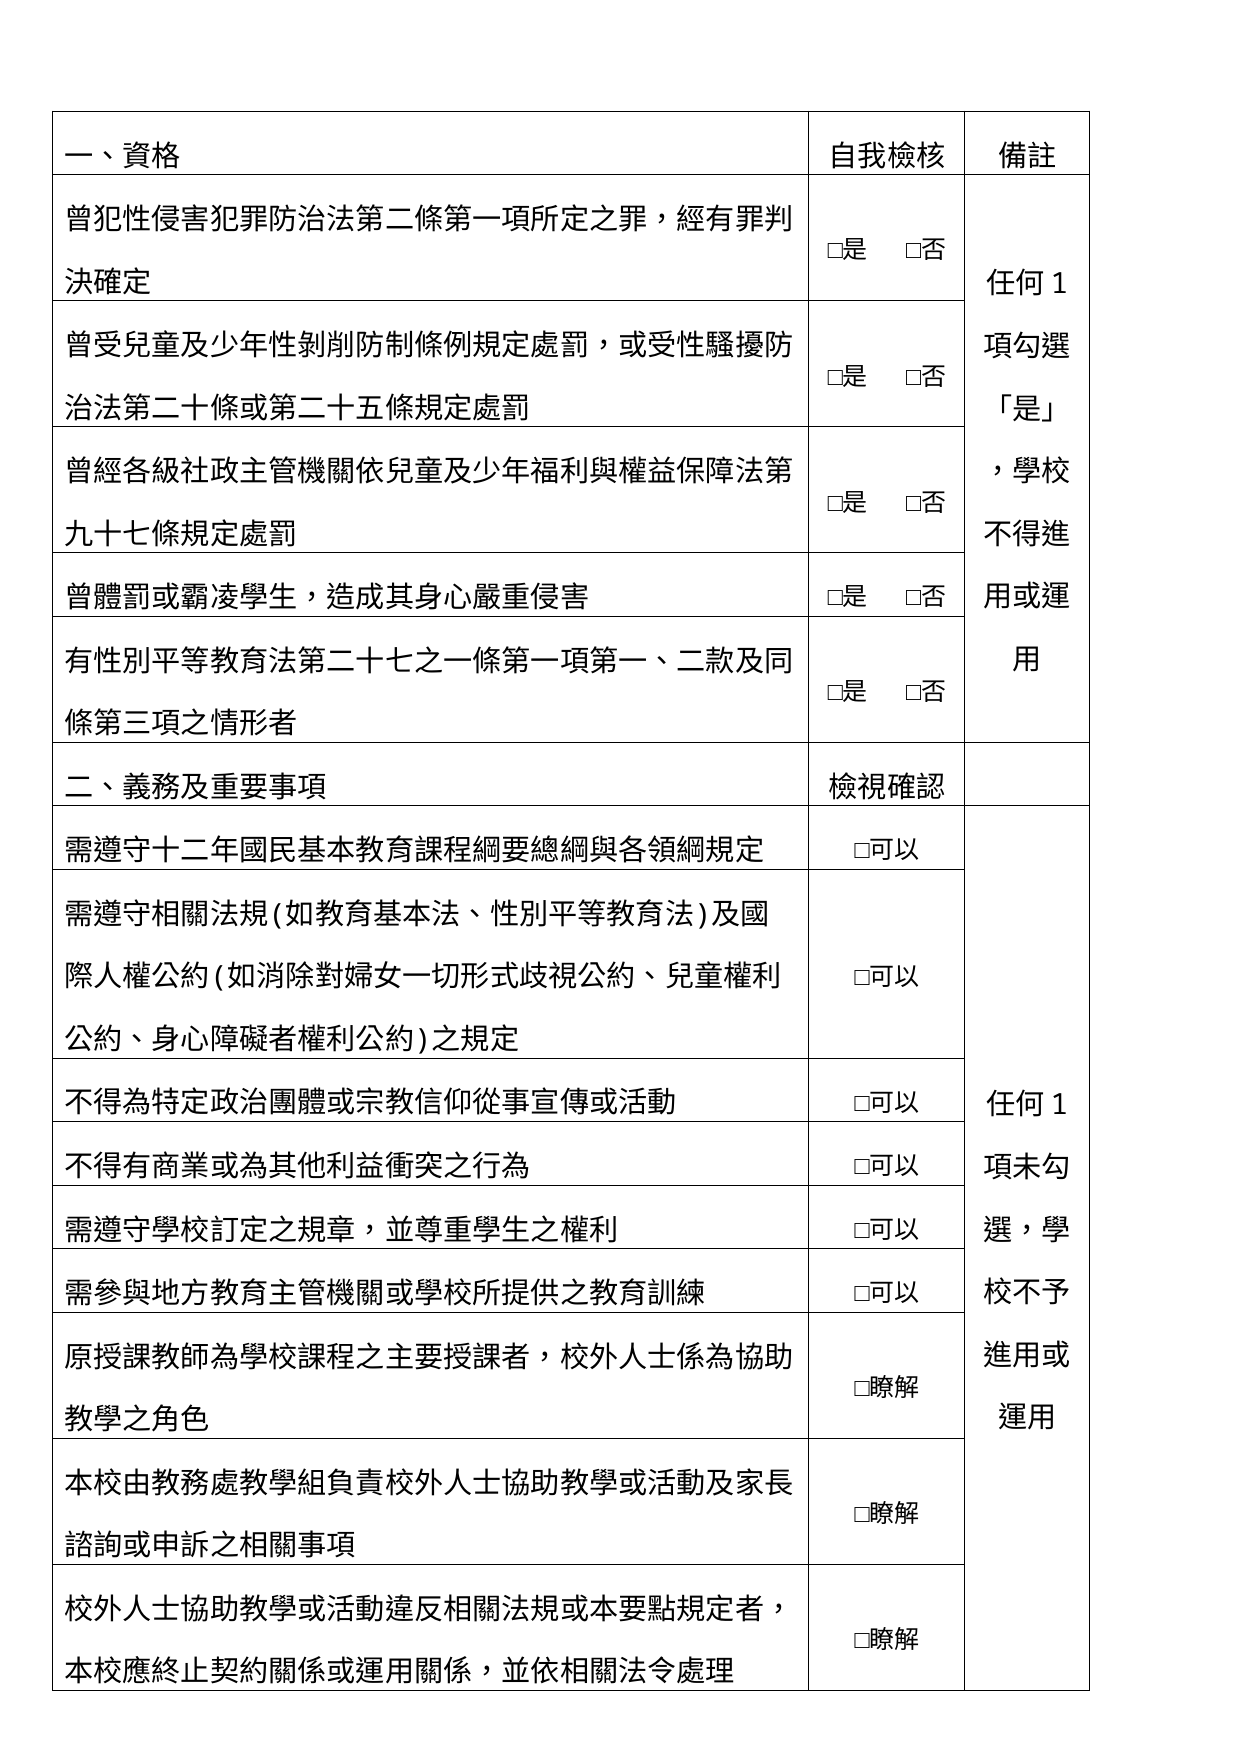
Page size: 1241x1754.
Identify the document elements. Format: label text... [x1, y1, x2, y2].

table_cell □瞭解 [809, 1439, 964, 1564]
table_cell [965, 743, 1089, 805]
table_cell □否 [887, 427, 964, 552]
table_cell □否 [887, 301, 964, 426]
table_cell 曾經各級社政主管機關依兒童及少年福利與權益保障法第九十七條規定處罰 [53, 427, 808, 552]
table_cell 原授課教師為學校課程之主要授課者，校外人士係為協助教學之角色 [53, 1313, 808, 1438]
table_cell □可以 [809, 1059, 964, 1121]
table_cell □可以 [809, 1186, 964, 1248]
table_cell □是 [809, 175, 887, 300]
table_cell □可以 [809, 1122, 964, 1184]
table_cell 曾受兒童及少年性剝削防制條例規定處罰，或受性騷擾防治法第二十條或第二十五條規定處罰 [53, 301, 808, 426]
table_cell 不得為特定政治團體或宗教信仰從事宣傳或活動 [53, 1059, 808, 1121]
table_cell □否 [887, 553, 964, 616]
table_cell 需遵守十二年國民基本教育課程綱要總綱與各領綱規定 [53, 806, 808, 869]
table_cell □可以 [809, 806, 964, 869]
table_cell □可以 [809, 1249, 964, 1312]
table_cell 不得有商業或為其他利益衝突之行為 [53, 1122, 808, 1184]
table_cell 本校由教務處教學組負責校外人士協助教學或活動及家長諮詢或申訴之相關事項 [53, 1439, 808, 1564]
table_cell 有性別平等教育法第二十七之一條第一項第一、二款及同條第三項之情形者 [53, 617, 808, 742]
table_cell □瞭解 [809, 1565, 964, 1690]
table_cell 校外人士協助教學或活動違反相關法規或本要點規定者，本校應終止契約關係或運用關係，並依相關法令處理 [53, 1565, 808, 1690]
table_header 一、資格 [53, 112, 808, 174]
table_header 自我檢核 [809, 112, 964, 174]
table_cell □否 [887, 617, 964, 742]
table_cell 需遵守相關法規(如教育基本法、性別平等教育法)及國際人權公約(如消除對婦女一切形式歧視公約、兒童權利公約、身心障礙者權利公約)之規定 [53, 870, 808, 1057]
table_cell □是 [809, 617, 887, 742]
table_header 備註 [965, 112, 1089, 174]
table_cell 檢視確認 [809, 743, 964, 805]
table_cell 任何1項勾選「是」，學校不得進用或運用 [965, 175, 1089, 742]
table_cell □是 [809, 301, 887, 426]
table_cell 曾體罰或霸凌學生，造成其身心嚴重侵害 [53, 553, 808, 616]
table_cell □可以 [809, 870, 964, 1057]
table_cell 需參與地方教育主管機關或學校所提供之教育訓練 [53, 1249, 808, 1312]
table_cell 任何1項未勾選，學校不予進用或運用 [965, 806, 1089, 1690]
table_cell □瞭解 [809, 1313, 964, 1438]
table_cell 需遵守學校訂定之規章，並尊重學生之權利 [53, 1186, 808, 1248]
table_cell □是 [809, 553, 887, 616]
table_cell □是 [809, 427, 887, 552]
table_cell 二、義務及重要事項 [53, 743, 808, 805]
table_cell 曾犯性侵害犯罪防治法第二條第一項所定之罪，經有罪判決確定 [53, 175, 808, 300]
table_cell □否 [887, 175, 964, 300]
